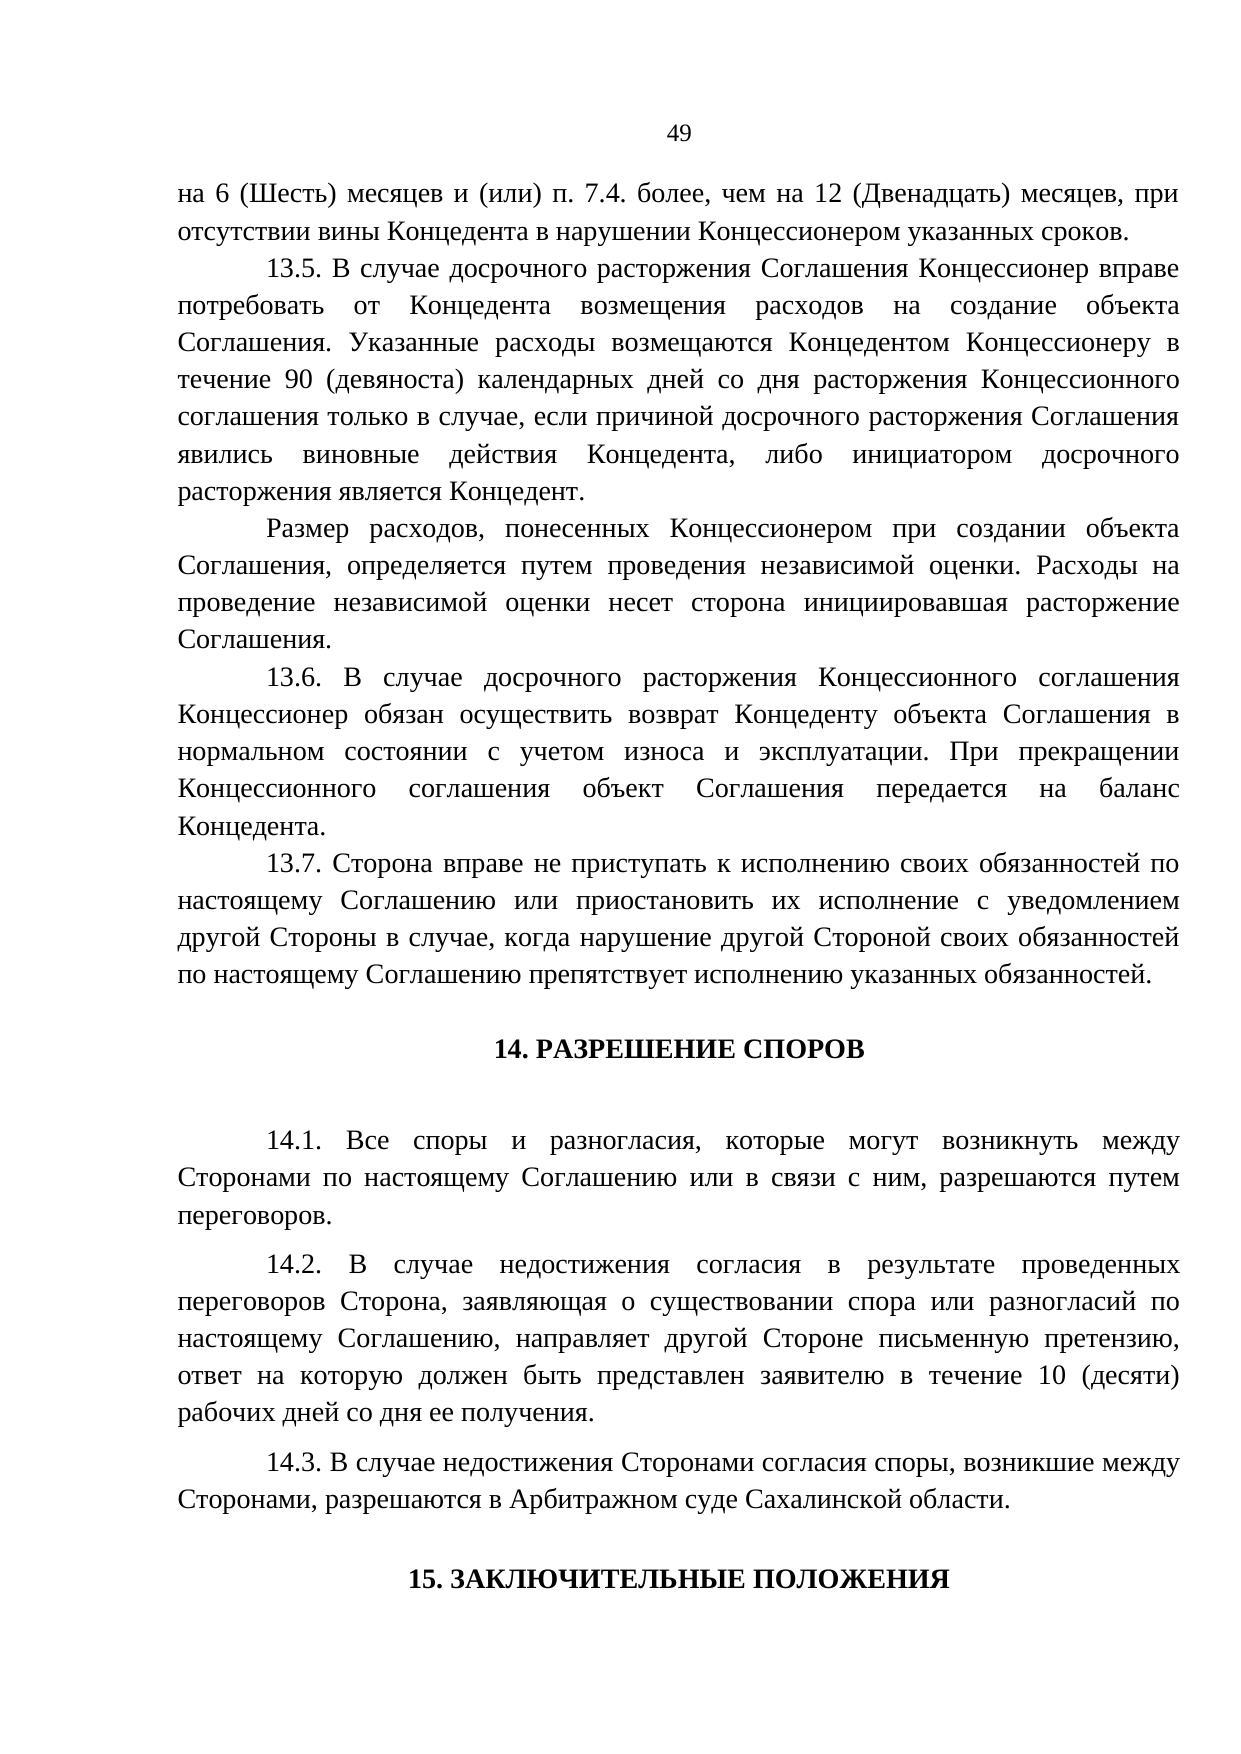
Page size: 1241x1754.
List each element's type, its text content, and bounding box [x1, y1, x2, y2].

text 13.7. Сторона вправе не приступать к исполнению своих обязанностей по настоящему Соглашению или приостановить их исполнение с уведомлением другой Стороны в случае, когда нарушение другой Стороной своих обязанностей по настоящему Соглашению препятствует исполнению указанных обязанностей. [177, 846, 1181, 990]
text 14.2. В случае недостижения согласия в результате проведенных переговоров Сторона, заявляющая о существовании спора или разногласий по настоящему Соглашению, направляет другой Стороне письменную претензию, ответ на которую должен быть представлен заявителю в течение 10 (десяти) рабочих дней со дня ее получения. [177, 1247, 1181, 1428]
text 14. РАЗРЕШЕНИЕ СПОРОВ [177, 1032, 1181, 1064]
text 13.6. В случае досрочного расторжения Концессионного соглашения Концессионер обязан осуществить возврат Концеденту объекта Соглашения в нормальном состоянии с учетом износа и эксплуатации. При прекращении Концессионного соглашения объект Соглашения передается на баланс Концедента. [177, 660, 1181, 841]
text Размер расходов, понесенных Концессионером при создании объекта Соглашения, определяется путем проведения независимой оценки. Расходы на проведение независимой оценки несет сторона инициировавшая расторжение Соглашения. [177, 511, 1181, 655]
text 13.5. В случае досрочного расторжения Соглашения Концессионер вправе потребовать от Концедента возмещения расходов на создание объекта Соглашения. Указанные расходы возмещаются Концедентом Концессионеру в течение 90 (девяноста) календарных дней со дня расторжения Концессионного соглашения только в случае, если причиной досрочного расторжения Соглашения явились виновные действия Концедента, либо инициатором досрочного расторжения является Концедент. [177, 251, 1181, 506]
text 14.3. В случае недостижения Сторонами согласия споры, возникшие между Сторонами, разрешаются в Арбитражном суде Сахалинской области. [177, 1444, 1181, 1514]
text на 6 (Шесть) месяцев и (или) п. 7.4. более, чем на 12 (Двенадцать) месяцев, при отсутствии вины Концедента в нарушении Концессионером указанных сроков. [177, 176, 1181, 246]
text 15. ЗАКЛЮЧИТЕЛЬНЫЕ ПОЛОЖЕНИЯ [177, 1562, 1181, 1594]
text 14.1. Все споры и разногласия, которые могут возникнуть между Сторонами по настоящему Соглашению или в связи с ним, разрешаются путем переговоров. [177, 1123, 1181, 1230]
